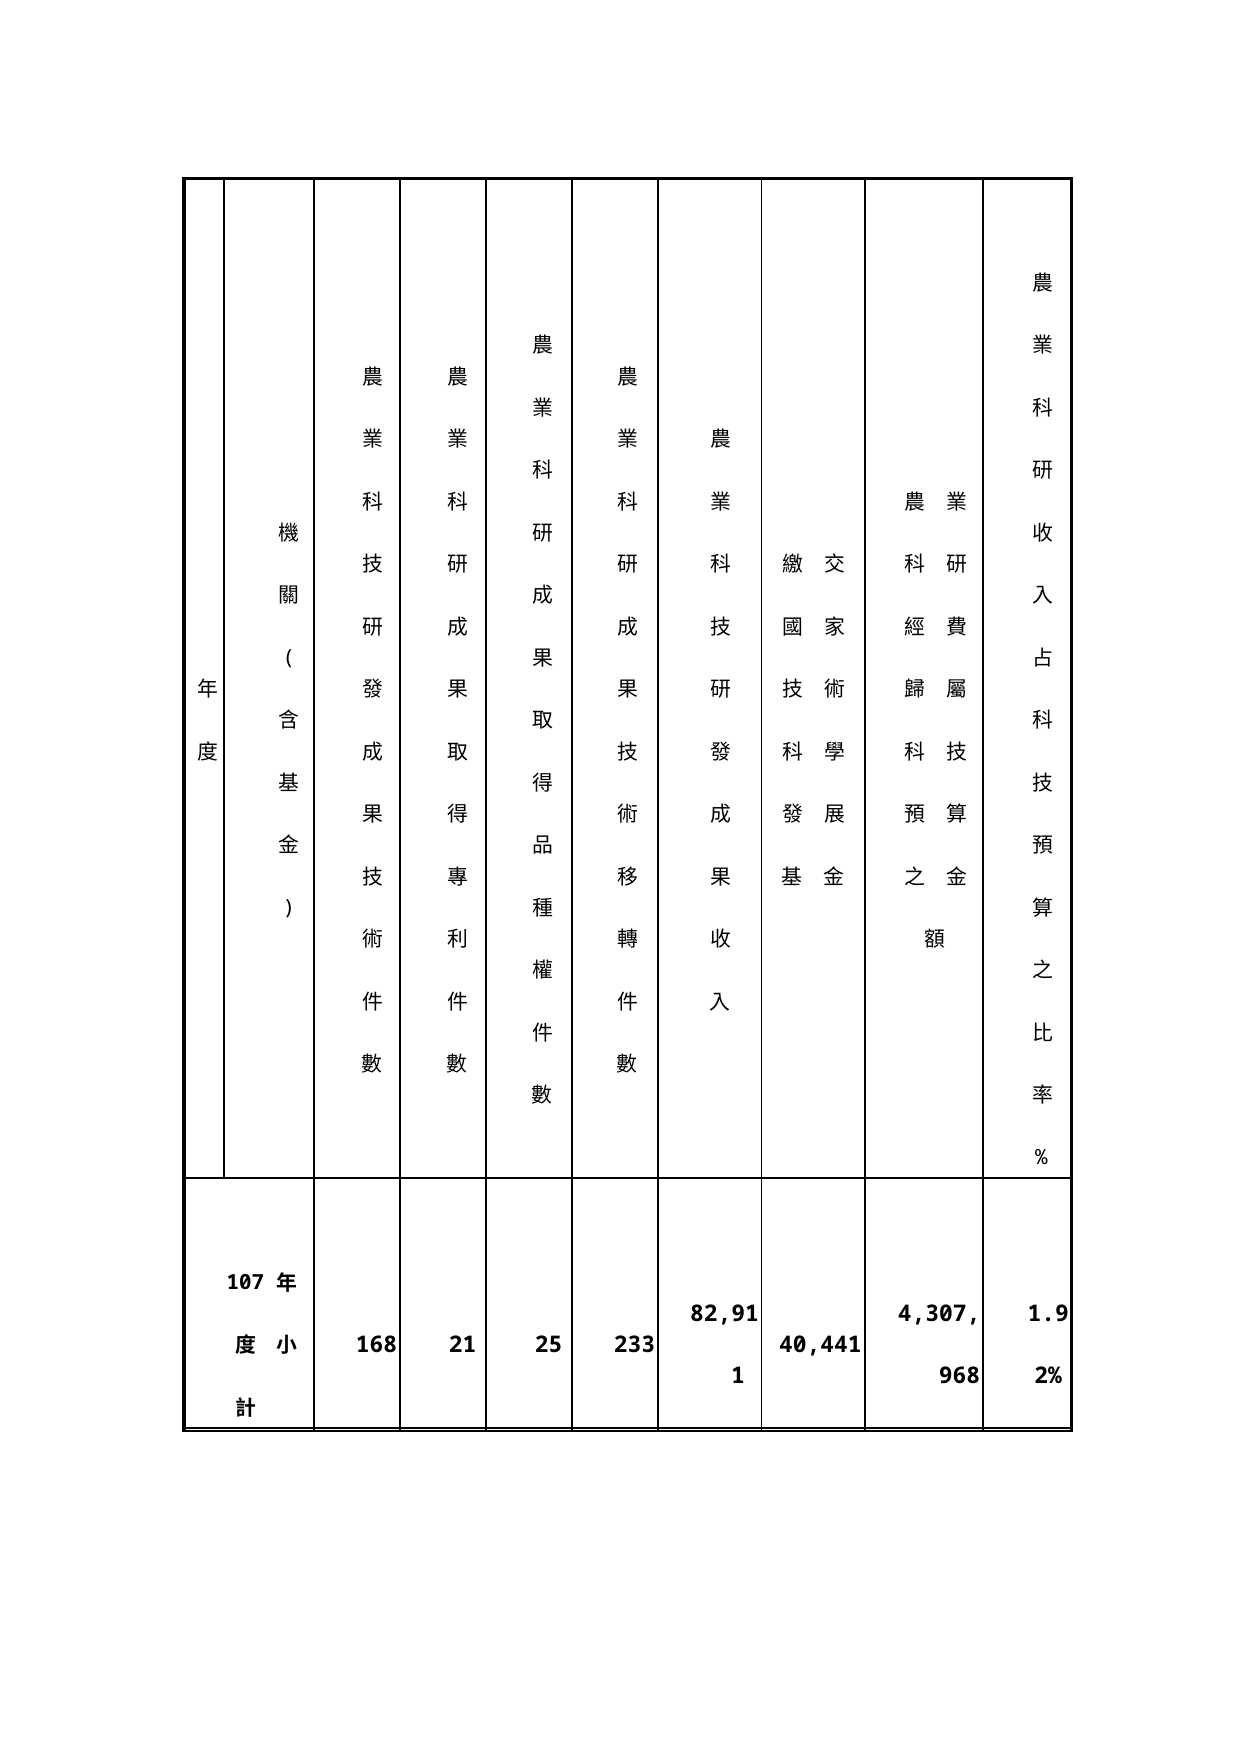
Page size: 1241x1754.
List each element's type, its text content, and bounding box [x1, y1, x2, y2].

table_header 繳交國家技術科學 發展基金 [762, 180, 864, 1177]
table_cell 107年度小計 [186, 1179, 313, 1427]
table_cell 21 [401, 1179, 485, 1427]
table_cell 25 [487, 1179, 571, 1427]
table_header 農業科技研發成果技術件數 [315, 180, 399, 1177]
table_cell 1.92% [984, 1179, 1070, 1427]
table_header 農業科技研發成果收入 [659, 180, 761, 1177]
table_header 農業科研成果取得專利件數 [401, 180, 485, 1177]
table_header 農業科研收入占科技預算之比率% [984, 180, 1070, 1177]
table_header 機關(含基金) [225, 180, 313, 1177]
table_cell 168 [315, 1179, 399, 1427]
table_header 年度 [186, 180, 223, 1177]
table_cell 82,911 [659, 1179, 761, 1427]
table_cell 40,441 [762, 1179, 864, 1427]
table_header 農業科研成果取得品種權件數 [487, 180, 571, 1177]
table_header 農業科研成果技術移轉件數 [573, 180, 657, 1177]
table_header 農業科研經費歸屬科技預算之金額 [866, 180, 982, 1177]
table_cell 233 [573, 1179, 657, 1427]
table_cell 4,307,968 [866, 1179, 982, 1427]
